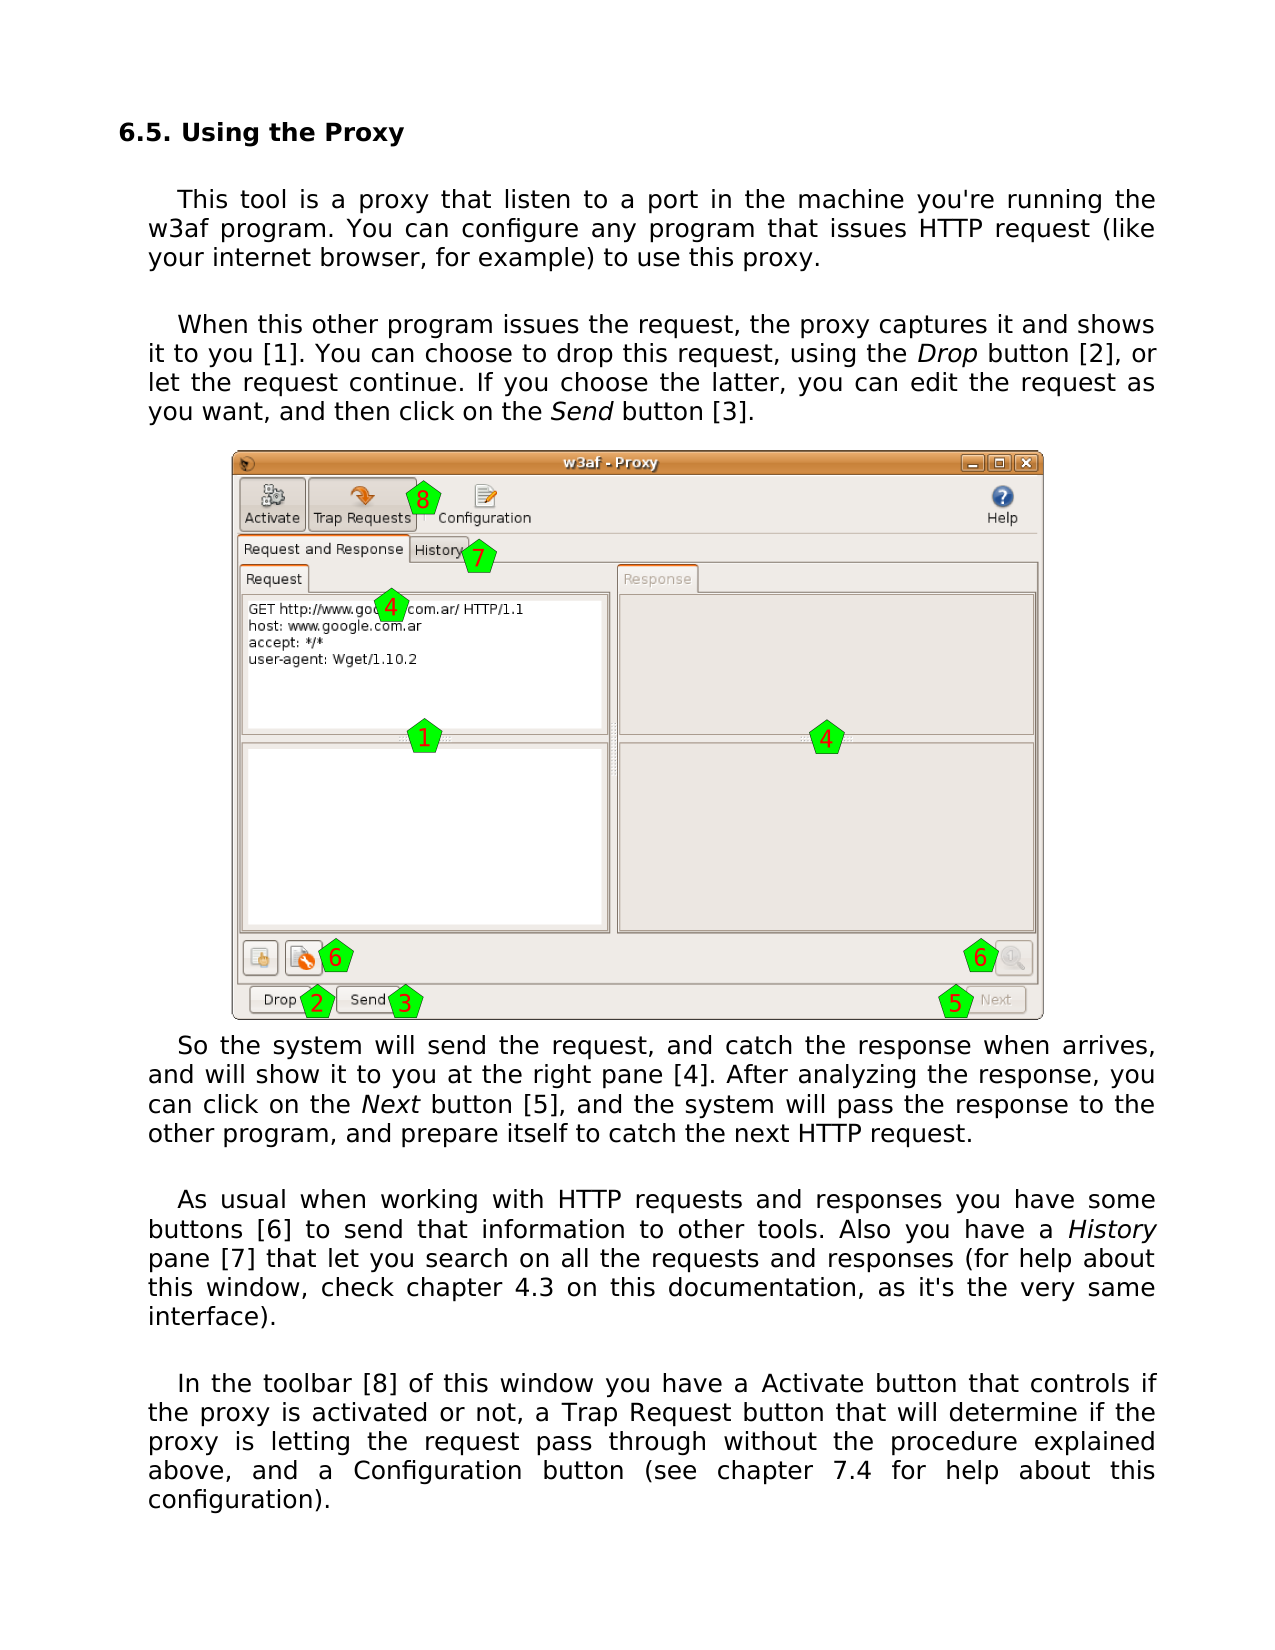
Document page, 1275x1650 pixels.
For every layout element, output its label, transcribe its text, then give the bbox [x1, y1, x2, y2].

subtitle Using the Proxy [118, 118, 1157, 147]
picture [231, 450, 1044, 1020]
text When this other program issues the request, the proxy captures it and shows it to you [1]. You can choose to drop this request, using the Drop button [2], or let the request continue. If you choose the latter, you can edit the request as you want, and then click on the Send button [3]. [148, 310, 1157, 426]
text As usual when working with HTTP requests and responses you have some buttons [6] to send that information to other tools. Also you have a History pane [7] that let you search on all the requests and responses (for help about this window, check chapter 4.3 on this documentation, as it's the very same interface). [148, 1186, 1157, 1331]
text This tool is a proxy that listen to a port in the machine you're running the w3af program. You can configure any program that issues HTTP request (like your internet browser, for example) to use this proxy. [148, 185, 1157, 272]
text In the toolbar [8] of this window you have a Activate button that controls if the proxy is activated or not, a Trap Request button that will determine if the proxy is letting the request pass through without the procedure explained above, and a Configuration button (see chapter 7.4 for help about this configuration). [148, 1369, 1157, 1515]
text So the system will send the request, and catch the response when arrives, and will show it to you at the right pane [4]. After analyzing the response, you can click on the Next button [5], and the system will pass the response to the other program, and prepare itself to catch the next HTTP request. [148, 464, 1157, 1148]
